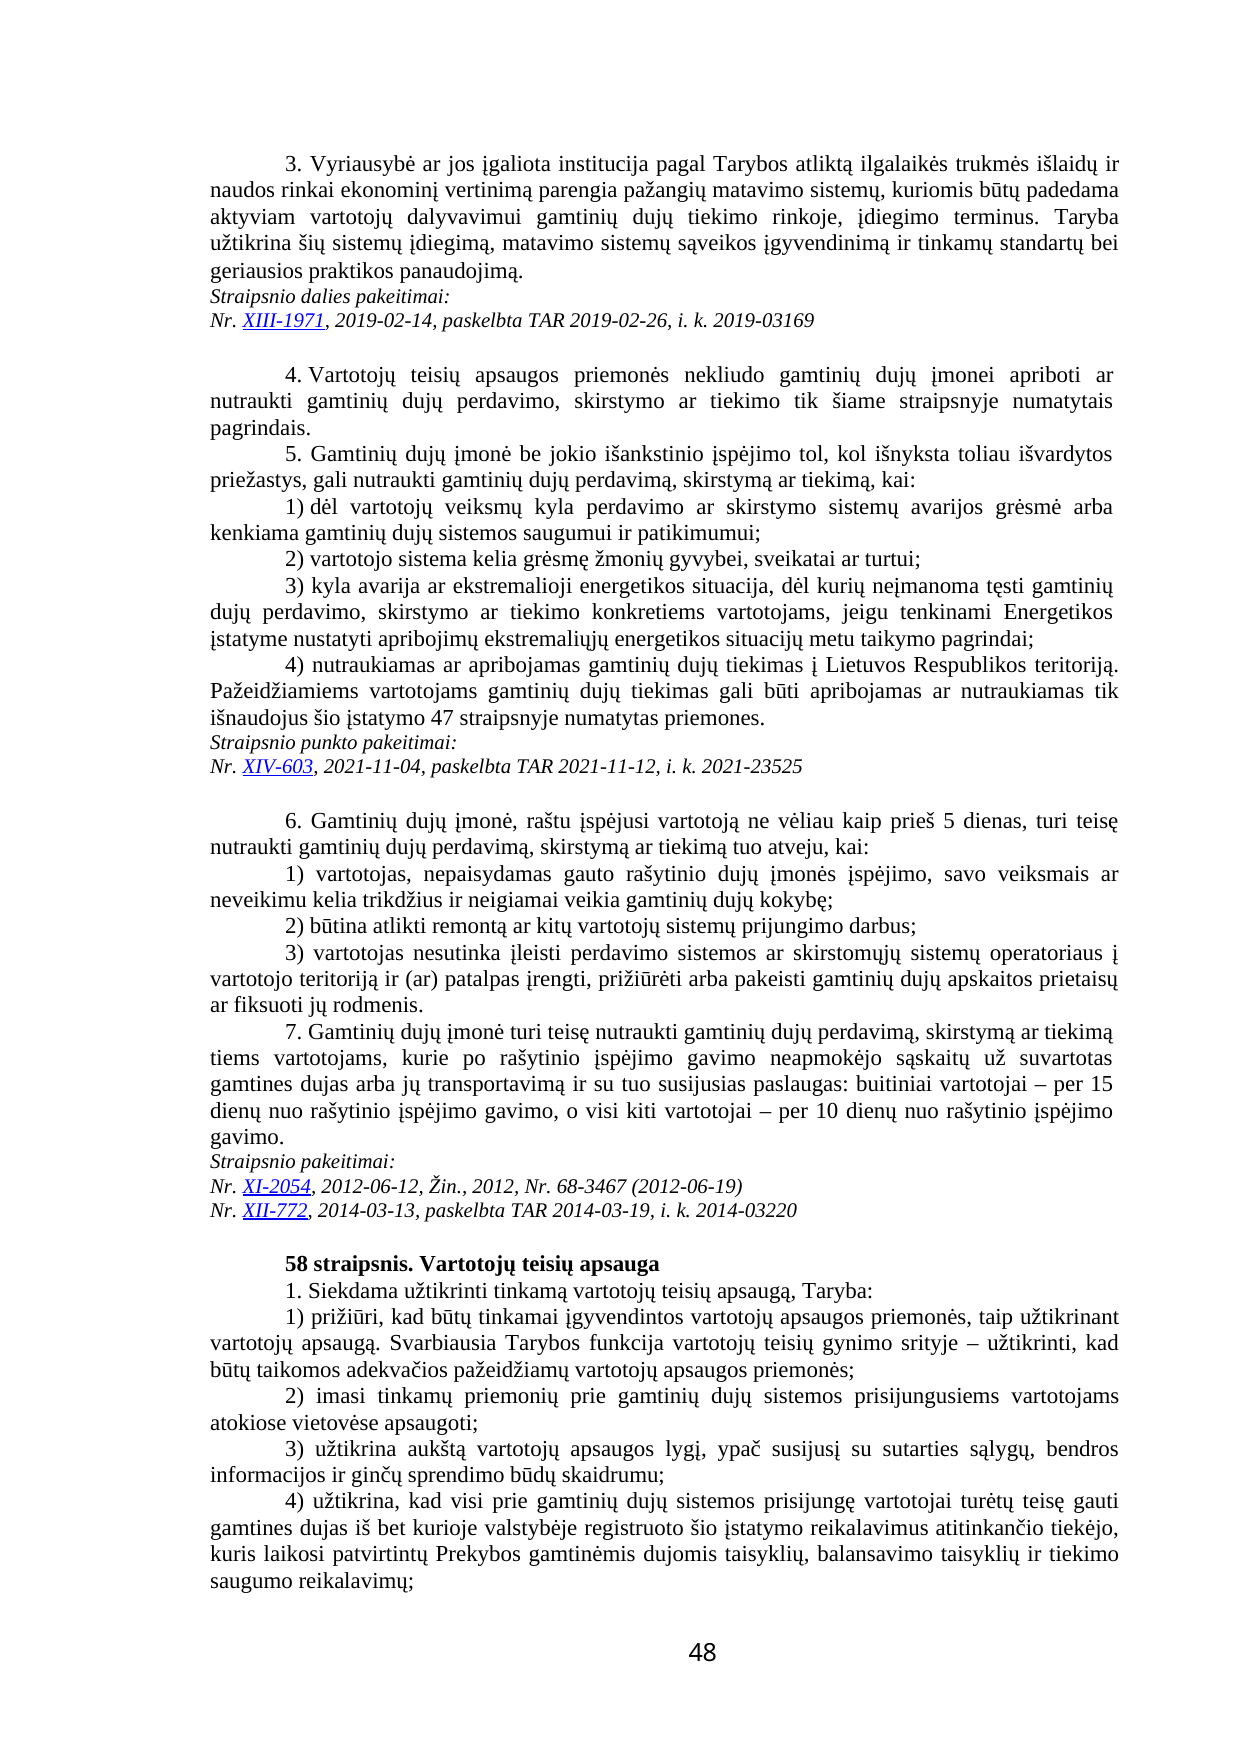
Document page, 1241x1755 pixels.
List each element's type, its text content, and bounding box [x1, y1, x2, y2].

text 3. Vyriausybė ar jos įgaliota institucija pagal Tarybos atliktą ilgalaikės trukmės išlaidų ir naudos rinkai ekonominį vertinimą parengia pažangių matavimo sistemų, kuriomis būtų padedama aktyviam vartotojų dalyvavimui gamtinių dujų tiekimo rinkoje, įdiegimo terminus. Taryba užtikrina šių sistemų įdiegimą, matavimo sistemų sąveikos įgyvendinimą ir tinkamų standartų bei geriausios praktikos panaudojimą. [210, 150, 1120, 284]
text 6. Gamtinių dujų įmonė, raštu įspėjusi vartotoją ne vėliau kaip prieš 5 dienas, turi teisę nutraukti gamtinių dujų perdavimą, skirstymą ar tiekimą tuo atveju, kai: [210, 807, 1120, 859]
text 2) vartotojo sistema kelia grėsmę žmonių gyvybei, sveikatai ar turtui; [210, 546, 1114, 572]
text 2) imasi tinkamų priemonių prie gamtinių dujų sistemos prisijungusiems vartotojams atokiose vietovėse apsaugoti; [210, 1382, 1120, 1435]
text Nr. XIII-1971, 2019-02-14, paskelbta TAR 2019-02-26, i. k. 2019-03169 [210, 308, 1120, 332]
text Nr. XIV-603, 2021-11-04, paskelbta TAR 2021-11-12, i. k. 2021-23525 [210, 754, 1120, 778]
text 7. Gamtinių dujų įmonė turi teisę nutraukti gamtinių dujų perdavimą, skirstymą ar tiekimą tiems vartotojams, kurie po rašytinio įspėjimo gavimo neapmokėjo sąskaitų už suvartotas gamtines dujas arba jų transportavimą ir su tuo susijusias paslaugas: buitiniai vartotojai – per 15 dienų nuo rašytinio įspėjimo gavimo, o visi kiti vartotojai – per 10 dienų nuo rašytinio įspėjimo gavimo. [210, 1018, 1114, 1149]
text 1) vartotojas, nepaisydamas gauto rašytinio dujų įmonės įspėjimo, savo veiksmais ar neveikimu kelia trikdžius ir neigiamai veikia gamtinių dujų kokybę; [210, 859, 1120, 912]
text 1) dėl vartotojų veiksmų kyla perdavimo ar skirstymo sistemų avarijos grėsmė arba kenkiama gamtinių dujų sistemos saugumui ir patikimumui; [210, 493, 1114, 546]
text 1) prižiūri, kad būtų tinkamai įgyvendintos vartotojų apsaugos priemonės, taip užtikrinant vartotojų apsaugą. Svarbiausia Tarybos funkcija vartotojų teisių gynimo srityje – užtikrinti, kad būtų taikomos adekvačios pažeidžiamų vartotojų apsaugos priemonės; [210, 1303, 1120, 1382]
text 3) kyla avarija ar ekstremalioji energetikos situacija, dėl kurių neįmanoma tęsti gamtinių dujų perdavimo, skirstymo ar tiekimo konkretiems vartotojams, jeigu tenkinami Energetikos įstatyme nustatyti apribojimų ekstremaliųjų energetikos situacijų metu taikymo pagrindai; [210, 572, 1114, 651]
text Straipsnio pakeitimai: [210, 1149, 1120, 1173]
text Nr. XI-2054, 2012-06-12, Žin., 2012, Nr. 68-3467 (2012-06-19) [210, 1173, 1120, 1198]
text 4) nutraukiamas ar apribojamas gamtinių dujų tiekimas į Lietuvos Respublikos teritoriją. Pažeidžiamiems vartotojams gamtinių dujų tiekimas gali būti apribojamas ar nutraukiamas tik išnaudojus šio įstatymo 47 straipsnyje numatytas priemones. [210, 651, 1120, 730]
text 58 straipsnis. Vartotojų teisių apsauga [210, 1250, 1120, 1277]
text 4. Vartotojų teisių apsaugos priemonės nekliudo gamtinių dujų įmonei apriboti ar nutraukti gamtinių dujų perdavimo, skirstymo ar tiekimo tik šiame straipsnyje numatytais pagrindais. [210, 361, 1114, 440]
text Straipsnio punkto pakeitimai: [210, 730, 1120, 754]
text 2) būtina atlikti remontą ar kitų vartotojų sistemų prijungimo darbus; [210, 912, 1120, 939]
text 4) užtikrina, kad visi prie gamtinių dujų sistemos prisijungę vartotojai turėtų teisę gauti gamtines dujas iš bet kurioje valstybėje registruoto šio įstatymo reikalavimus atitinkančio tiekėjo, kuris laikosi patvirtintų Prekybos gamtinėmis dujomis taisyklių, balansavimo taisyklių ir tiekimo saugumo reikalavimų; [210, 1488, 1120, 1593]
text 3) vartotojas nesutinka įleisti perdavimo sistemos ar skirstomųjų sistemų operatoriaus į vartotojo teritoriją ir (ar) patalpas įrengti, prižiūrėti arba pakeisti gamtinių dujų apskaitos prietaisų ar fiksuoti jų rodmenis. [210, 939, 1120, 1018]
text Straipsnio dalies pakeitimai: [210, 284, 1120, 308]
text Nr. XII-772, 2014-03-13, paskelbta TAR 2014-03-19, i. k. 2014-03220 [210, 1198, 1120, 1222]
text 3) užtikrina aukštą vartotojų apsaugos lygį, ypač susijusį su sutarties sąlygų, bendros informacijos ir ginčų sprendimo būdų skaidrumu; [210, 1435, 1120, 1488]
text 1. Siekdama užtikrinti tinkamą vartotojų teisių apsaugą, Taryba: [210, 1277, 1120, 1303]
text 5. Gamtinių dujų įmonė be jokio išankstinio įspėjimo tol, kol išnyksta toliau išvardytos priežastys, gali nutraukti gamtinių dujų perdavimą, skirstymą ar tiekimą, kai: [210, 440, 1114, 493]
